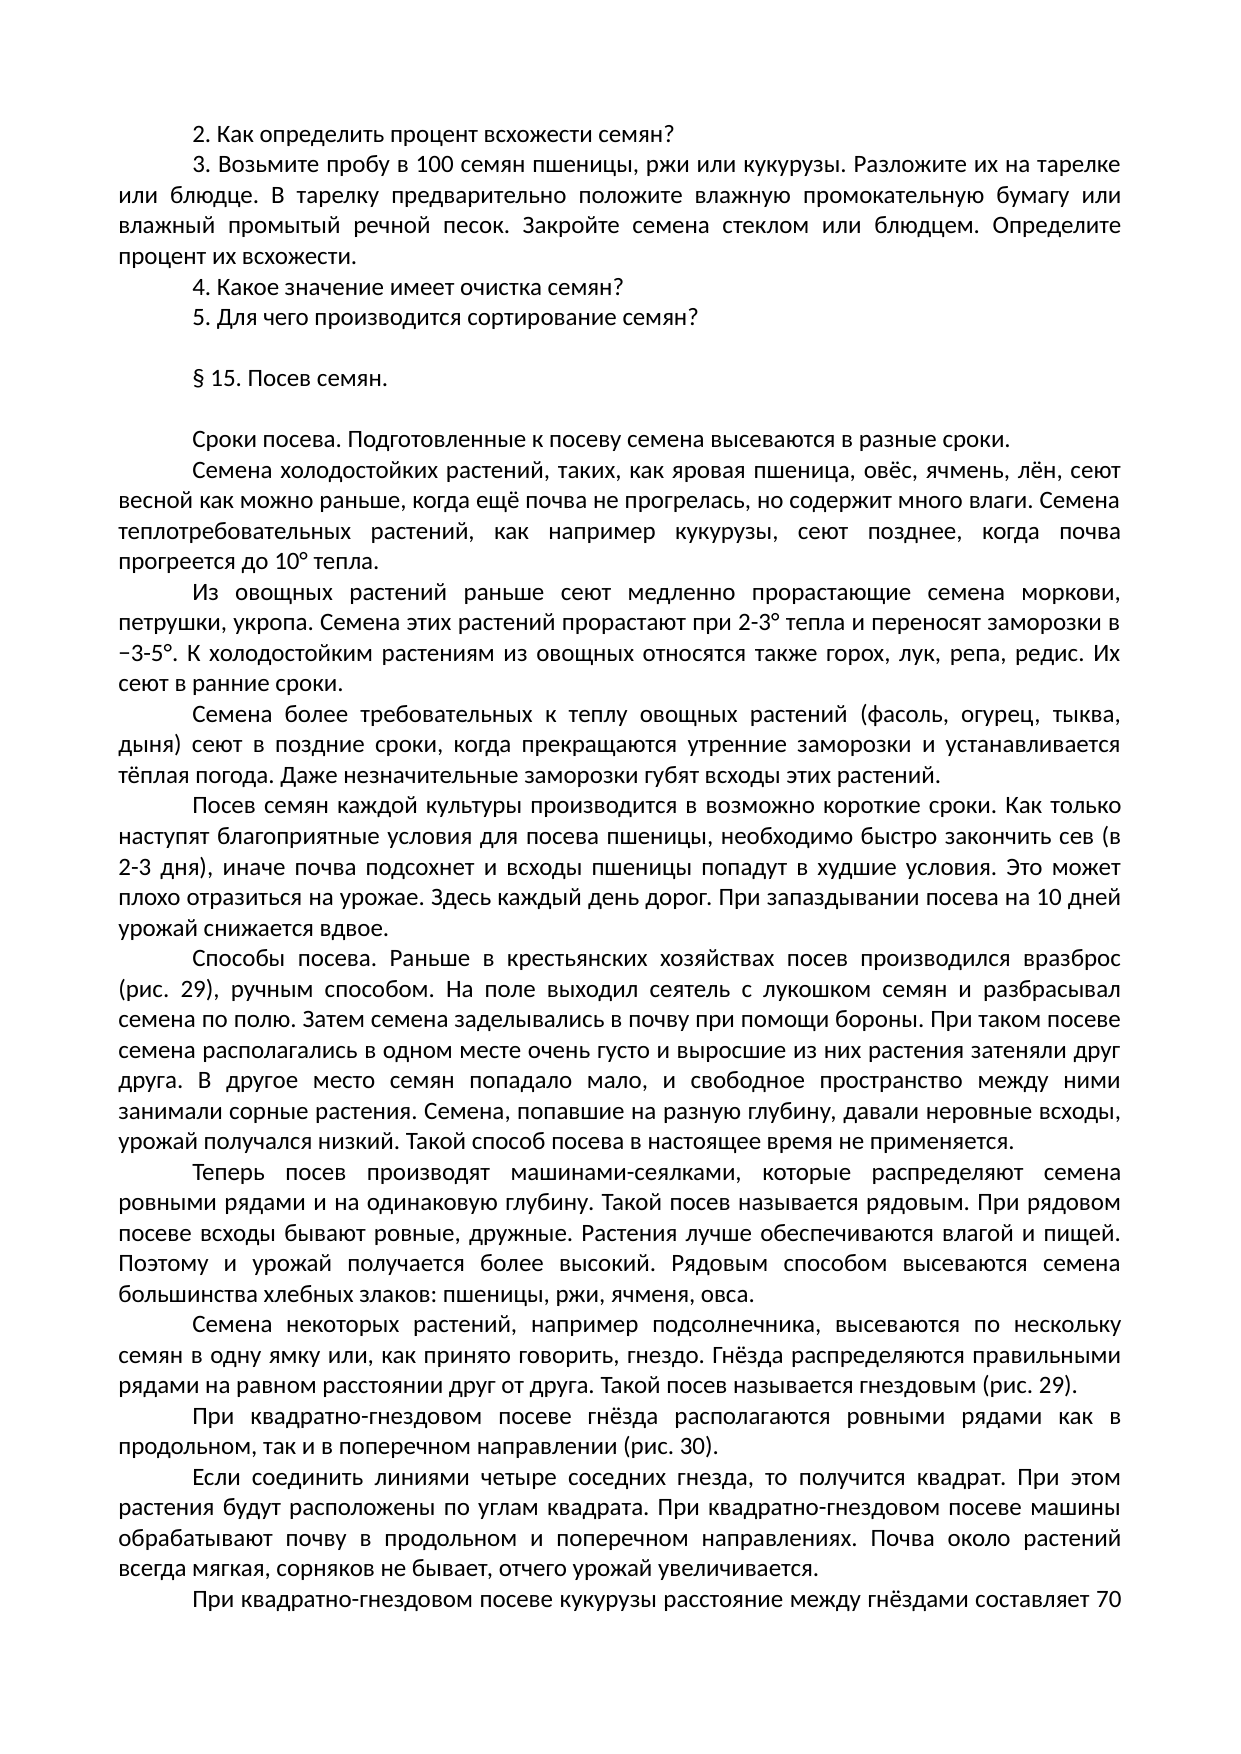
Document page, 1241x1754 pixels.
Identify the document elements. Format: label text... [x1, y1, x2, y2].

text 3. Возьмите пробу в 100 семян пшеницы, ржи или кукурузы. Разложите их на тарелке или блюдце. В тарелку предварительно положите влажную промокательную бумагу или влажный промытый речной песок. Закройте семена стеклом или блюдцем. Определите процент их всхожести. [118, 149, 1122, 271]
text Теперь посев производят машинами-сеялками, которые распределяют семена ровными рядами и на одинаковую глубину. Такой посев называется рядовым. При рядовом посеве всходы бывают ровные, дружные. Растения лучше обеспечиваются влагой и пищей. Поэтому и урожай получается более высокий. Рядовым способом высеваются семена большинства хлебных злаков: пшеницы, ржи, ячменя, овса. [118, 1156, 1122, 1308]
text Семена некоторых растений, например подсолнечника, высеваются по нескольку семян в одну ямку или, как принято говорить, гнездо. Гнёзда распределяются правильными рядами на равном расстоянии друг от друга. Такой посев называется гнездовым (рис. 29). [118, 1308, 1122, 1400]
text Семена холодостойких растений, таких, как яровая пшеница, овёс, ячмень, лён, сеют весной как можно раньше, когда ещё почва не прогрелась, но содержит много влаги. Семена теплотребовательных растений, как например кукурузы, сеют позднее, когда почва прогреется до 10° тепла. [118, 454, 1122, 576]
text Способы посева. Раньше в крестьянских хозяйствах посев производился вразброс (рис. 29), ручным способом. На поле выходил сеятель с лукошком семян и разбрасывал семена по полю. Затем семена заделывались в почву при помощи бороны. При таком посеве семена располагались в одном месте очень густо и выросшие из них растения затеняли друг друга. В другое место семян попадало мало, и свободное пространство между ними занимали сорные растения. Семена, попавшие на разную глубину, давали неровные всходы, урожай получался низкий. Такой способ посева в настоящее время не применяется. [118, 942, 1122, 1156]
text Посев семян каждой культуры производится в возможно короткие сроки. Как только наступят благоприятные условия для посева пшеницы, необходимо быстро закончить сев (в 2-3 дня), иначе почва подсохнет и всходы пшеницы попадут в худшие условия. Это может плохо отразиться на урожае. Здесь каждый день дорог. При запаздывании посева на 10 дней урожай снижается вдвое. [118, 789, 1122, 942]
text При квадратно-гнездовом посеве кукурузы расстояние между гнёздами составляет 70 [118, 1583, 1122, 1614]
text Семена более требовательных к теплу овощных растений (фасоль, огурец, тыква, дыня) сеют в поздние сроки, когда прекращаются утренние заморозки и устанавливается тёплая погода. Даже незначительные заморозки губят всходы этих растений. [118, 698, 1122, 789]
text Сроки посева. Подготовленные к посеву семена высеваются в разные сроки. [118, 423, 1122, 454]
text § 15. Посев семян. [118, 362, 1122, 393]
text 2. Как определить процент всхожести семян? [118, 118, 1122, 149]
text 4. Какое значение имеет очистка семян? [118, 271, 1122, 301]
text Из овощных растений раньше сеют медленно прорастающие семена моркови, петрушки, укропа. Семена этих растений прорастают при 2-3° тепла и переносят заморозки в −3-5°. К холодостойким растениям из овощных относятся также горох, лук, репа, редис. Их сеют в ранние сроки. [118, 576, 1122, 698]
text Если соединить линиями четыре соседних гнезда, то получится квадрат. При этом растения будут расположены по углам квадрата. При квадратно-гнездовом посеве машины обрабатывают почву в продольном и поперечном направлениях. Почва около растений всегда мягкая, сорняков не бывает, отчего урожай увеличивается. [118, 1461, 1122, 1583]
text При квадратно-гнездовом посеве гнёзда располагаются ровными рядами как в продольном, так и в поперечном направлении (рис. 30). [118, 1400, 1122, 1461]
text 5. Для чего производится сортирование семян? [118, 301, 1122, 332]
